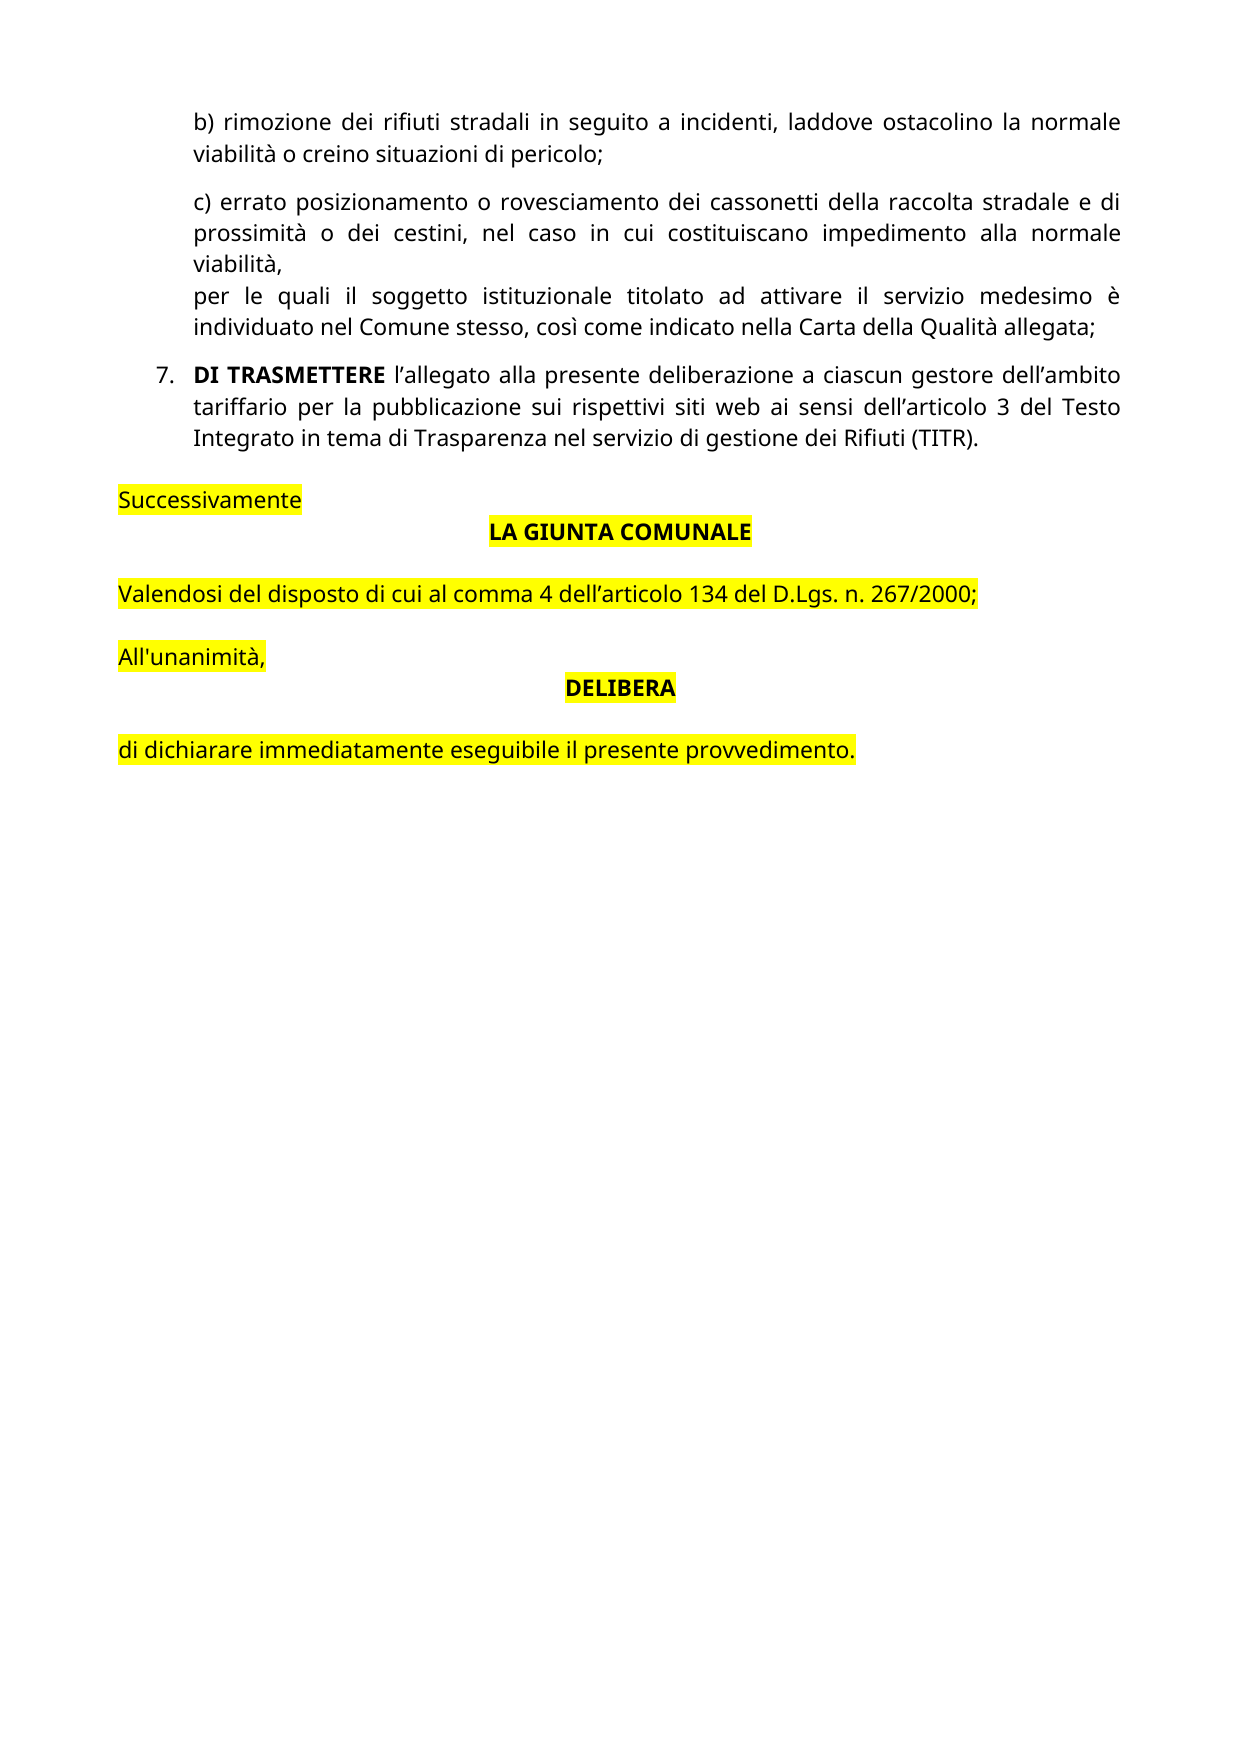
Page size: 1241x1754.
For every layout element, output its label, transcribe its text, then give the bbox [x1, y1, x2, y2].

text b) rimozione dei rifiuti stradali in seguito a incidenti, laddove ostacolino la normale viabilità o creino situazioni di pericolo; [193, 106, 1122, 169]
text c) errato posizionamento o rovesciamento dei cassonetti della raccolta stradale e di prossimità o dei cestini, nel caso in cui costituiscano impedimento alla normale viabilità, [193, 186, 1122, 279]
list DI TRASMETTERE l’allegato alla presente deliberazione a ciascun gestore dell’ambito tariffario per la pubblicazione sui rispettivi siti web ai sensi dell’articolo 3 del Testo Integrato in tema di Trasparenza nel servizio di gestione dei Rifiuti (TITR). [156, 359, 1122, 453]
text Valendosi del disposto di cui al comma 4 dell’articolo 134 del D.Lgs. n. 267/2000; [118, 578, 1122, 609]
text Successivamente [118, 484, 1122, 515]
text DELIBERA [118, 672, 1122, 703]
text per le quali il soggetto istituzionale titolato ad attivare il servizio medesimo è individuato nel Comune stesso, così come indicato nella Carta della Qualità allegata; [193, 279, 1122, 342]
text di dichiarare immediatamente eseguibile il presente provvedimento. [118, 734, 1122, 765]
text All'unanimità, [118, 640, 1122, 672]
text LA GIUNTA COMUNALE [118, 515, 1122, 547]
